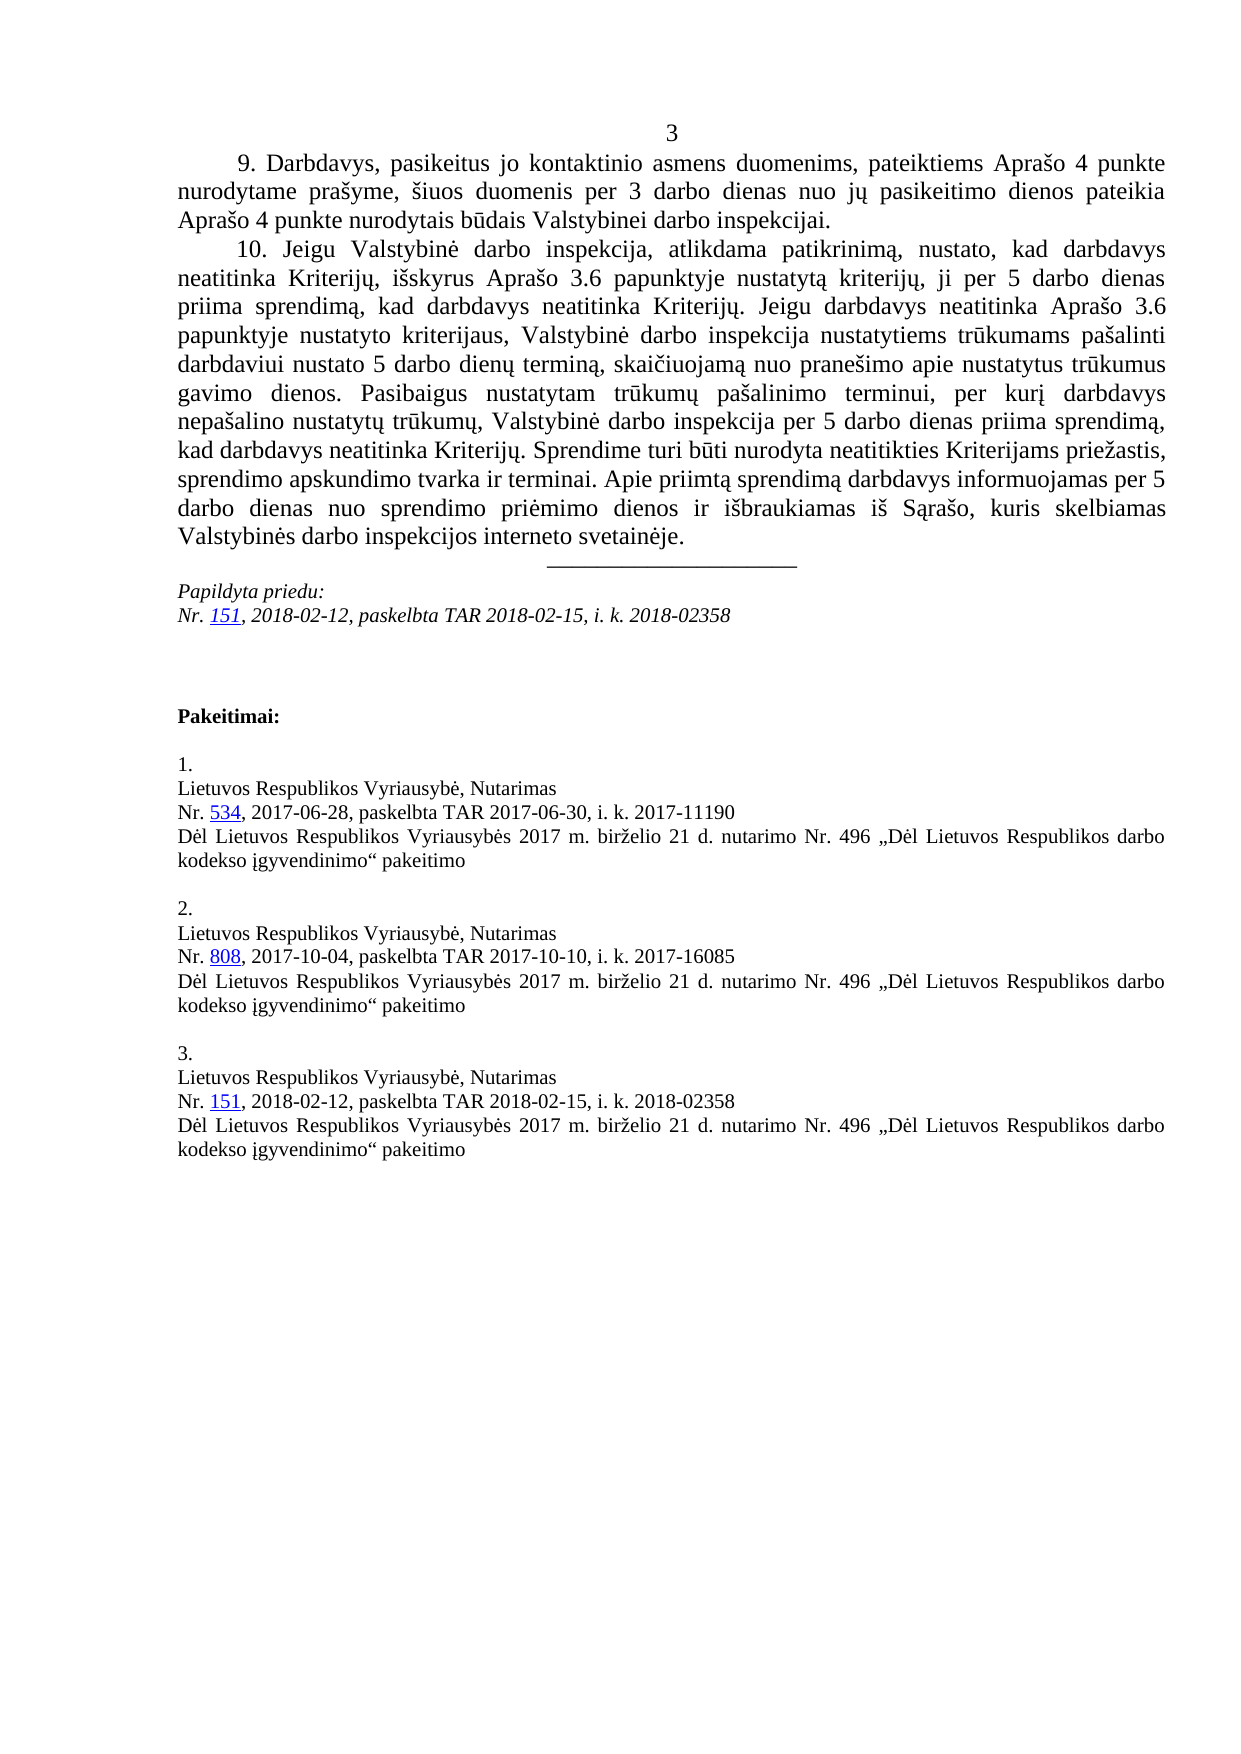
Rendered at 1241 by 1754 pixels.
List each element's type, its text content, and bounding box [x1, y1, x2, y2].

text Nr. 808, 2017-10-04, paskelbta TAR 2017-10-10, i. k. 2017-16085 [177, 944, 1167, 968]
text Papildyta priedu: [177, 579, 1167, 603]
text Lietuvos Respublikos Vyriausybė, Nutarimas [177, 920, 1167, 944]
text Dėl Lietuvos Respublikos Vyriausybės 2017 m. birželio 21 d. nutarimo Nr. 496 „Dėl Lietuvos Respublikos darbo kodekso įgyvendinimo“ pakeitimo [177, 824, 1167, 872]
text Pakeitimai: [177, 704, 1167, 728]
text 10. Jeigu Valstybinė darbo inspekcija, atlikdama patikrinimą, nustato, kad darbdavys neatitinka Kriterijų, išskyrus Aprašo 3.6 papunktyje nustatytą kriterijų, ji per 5 darbo dienas priima sprendimą, kad darbdavys neatitinka Kriterijų. Jeigu darbdavys neatitinka Aprašo 3.6 papunktyje nustatyto kriterijaus, Valstybinė darbo inspekcija nustatytiems trūkumams pašalinti darbdaviui nustato 5 darbo dienų terminą, skaičiuojamą nuo pranešimo apie nustatytus trūkumus gavimo dienos. Pasibaigus nustatytam trūkumų pašalinimo terminui, per kurį darbdavys nepašalino nustatytų trūkumų, Valstybinė darbo inspekcija per 5 darbo dienas priima sprendimą, kad darbdavys neatitinka Kriterijų. Sprendime turi būti nurodyta neatitikties Kriterijams priežastis, sprendimo apskundimo tvarka ir terminai. Apie priimtą sprendimą darbdavys informuojamas per 5 darbo dienas nuo sprendimo priėmimo dienos ir išbraukiamas iš Sąrašo, kuris skelbiamas Valstybinės darbo inspekcijos interneto svetainėje. [177, 234, 1167, 550]
text 2. [177, 896, 1167, 920]
text Nr. 151, 2018-02-12, paskelbta TAR 2018-02-15, i. k. 2018-02358 [177, 1089, 1167, 1113]
text –––––––––––––––––––– [177, 550, 1167, 579]
text Lietuvos Respublikos Vyriausybė, Nutarimas [177, 1065, 1167, 1089]
text 1. [177, 752, 1167, 776]
text 9. Darbdavys, pasikeitus jo kontaktinio asmens duomenims, pateiktiems Aprašo 4 punkte nurodytame prašyme, šiuos duomenis per 3 darbo dienas nuo jų pasikeitimo dienos pateikia Aprašo 4 punkte nurodytais būdais Valstybinei darbo inspekcijai. [177, 148, 1167, 234]
text Lietuvos Respublikos Vyriausybė, Nutarimas [177, 776, 1167, 800]
text Dėl Lietuvos Respublikos Vyriausybės 2017 m. birželio 21 d. nutarimo Nr. 496 „Dėl Lietuvos Respublikos darbo kodekso įgyvendinimo“ pakeitimo [177, 968, 1167, 1017]
text Nr. 151, 2018-02-12, paskelbta TAR 2018-02-15, i. k. 2018-02358 [177, 603, 1167, 627]
text Dėl Lietuvos Respublikos Vyriausybės 2017 m. birželio 21 d. nutarimo Nr. 496 „Dėl Lietuvos Respublikos darbo kodekso įgyvendinimo“ pakeitimo [177, 1113, 1167, 1161]
text Nr. 534, 2017-06-28, paskelbta TAR 2017-06-30, i. k. 2017-11190 [177, 800, 1167, 824]
text 3. [177, 1041, 1167, 1065]
